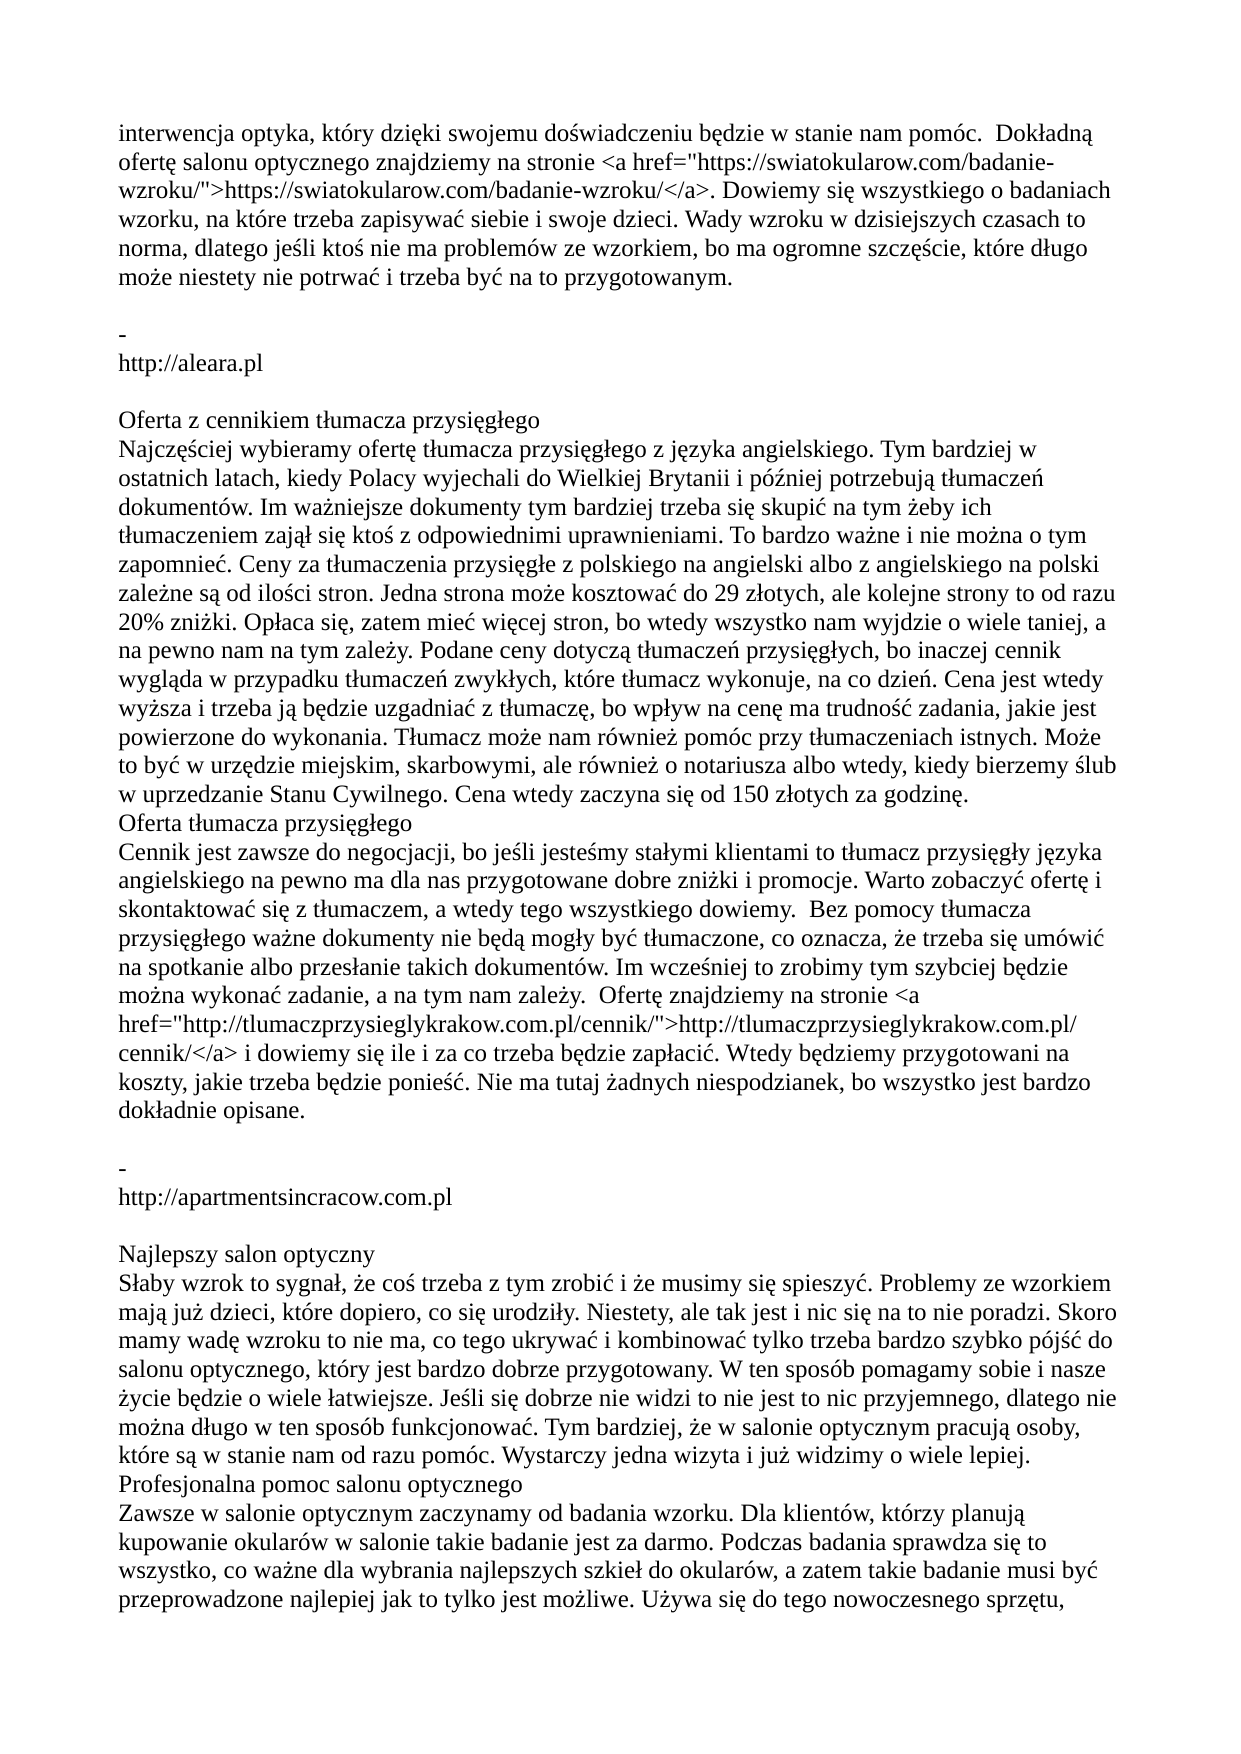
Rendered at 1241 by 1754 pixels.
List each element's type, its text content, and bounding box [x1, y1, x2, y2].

text Najczęściej wybieramy ofertę tłumacza przysięgłego z języka angielskiego. Tym bardziej w ostatnich latach, kiedy Polacy wyjechali do Wielkiej Brytanii i później potrzebują tłumaczeń dokumentów. Im ważniejsze dokumenty tym bardziej trzeba się skupić na tym żeby ich tłumaczeniem zajął się ktoś z odpowiednimi uprawnieniami. To bardzo ważne i nie można o tym zapomnieć. Ceny za tłumaczenia przysięgłe z polskiego na angielski albo z angielskiego na polski zależne są od ilości stron. Jedna strona może kosztować do 29 złotych, ale kolejne strony to od razu 20% zniżki. Opłaca się, zatem mieć więcej stron, bo wtedy wszystko nam wyjdzie o wiele taniej, a na pewno nam na tym zależy. Podane ceny dotyczą tłumaczeń przysięgłych, bo inaczej cennik wygląda w przypadku tłumaczeń zwykłych, które tłumacz wykonuje, na co dzień. Cena jest wtedy wyższa i trzeba ją będzie uzgadniać z tłumaczę, bo wpływ na cenę ma trudność zadania, jakie jest powierzone do wykonania. Tłumacz może nam również pomóc przy tłumaczeniach istnych. Może to być w urzędzie miejskim, skarbowymi, ale również o notariusza albo wtedy, kiedy bierzemy ślub w uprzedzanie Stanu Cywilnego. Cena wtedy zaczyna się od 150 złotych za godzinę. [118, 434, 1122, 808]
text Cennik jest zawsze do negocjacji, bo jeśli jesteśmy stałymi klientami to tłumacz przysięgły języka angielskiego na pewno ma dla nas przygotowane dobre zniżki i promocje. Warto zobaczyć ofertę i skontaktować się z tłumaczem, a wtedy tego wszystkiego dowiemy. Bez pomocy tłumacza przysięgłego ważne dokumenty nie będą mogły być tłumaczone, co oznacza, że trzeba się umówić na spotkanie albo przesłanie takich dokumentów. Im wcześniej to zrobimy tym szybciej będzie można wykonać zadanie, a na tym nam zależy. Ofertę znajdziemy na stronie <a href="http://tlumaczprzysieglykrakow.com.pl/cennik/">http://tlumaczprzysieglykrakow.com.pl/cennik/</a> i dowiemy się ile i za co trzeba będzie zapłacić. Wtedy będziemy przygotowani na koszty, jakie trzeba będzie ponieść. Nie ma tutaj żadnych niespodzianek, bo wszystko jest bardzo dokładnie opisane. [118, 837, 1122, 1124]
text http://aleara.pl [118, 348, 1122, 377]
text - [118, 319, 1122, 348]
text Zawsze w salonie optycznym zaczynamy od badania wzorku. Dla klientów, którzy planują kupowanie okularów w salonie takie badanie jest za darmo. Podczas badania sprawdza się to wszystko, co ważne dla wybrania najlepszych szkieł do okularów, a zatem takie badanie musi być przeprowadzone najlepiej jak to tylko jest możliwe. Używa się do tego nowoczesnego sprzętu, [118, 1498, 1122, 1613]
text interwencja optyka, który dzięki swojemu doświadczeniu będzie w stanie nam pomóc. Dokładną ofertę salonu optycznego znajdziemy na stronie <a href="https://swiatokularow.com/badanie-wzroku/">https://swiatokularow.com/badanie-wzroku/</a>. Dowiemy się wszystkiego o badaniach wzorku, na które trzeba zapisywać siebie i swoje dzieci. Wady wzroku w dzisiejszych czasach to norma, dlatego jeśli ktoś nie ma problemów ze wzorkiem, bo ma ogromne szczęście, które długo może niestety nie potrwać i trzeba być na to przygotowanym. [118, 118, 1122, 291]
text Najlepszy salon optyczny [118, 1239, 1122, 1268]
text Oferta tłumacza przysięgłego [118, 808, 1122, 837]
text http://apartmentsincracow.com.pl [118, 1182, 1122, 1211]
text Oferta z cennikiem tłumacza przysięgłego [118, 406, 1122, 434]
text Profesjonalna pomoc salonu optycznego [118, 1469, 1122, 1498]
text Słaby wzrok to sygnał, że coś trzeba z tym zrobić i że musimy się spieszyć. Problemy ze wzorkiem mają już dzieci, które dopiero, co się urodziły. Niestety, ale tak jest i nic się na to nie poradzi. Skoro mamy wadę wzroku to nie ma, co tego ukrywać i kombinować tylko trzeba bardzo szybko pójść do salonu optycznego, który jest bardzo dobrze przygotowany. W ten sposób pomagamy sobie i nasze życie będzie o wiele łatwiejsze. Jeśli się dobrze nie widzi to nie jest to nic przyjemnego, dlatego nie można długo w ten sposób funkcjonować. Tym bardziej, że w salonie optycznym pracują osoby, które są w stanie nam od razu pomóc. Wystarczy jedna wizyta i już widzimy o wiele lepiej. [118, 1268, 1122, 1469]
text - [118, 1153, 1122, 1182]
